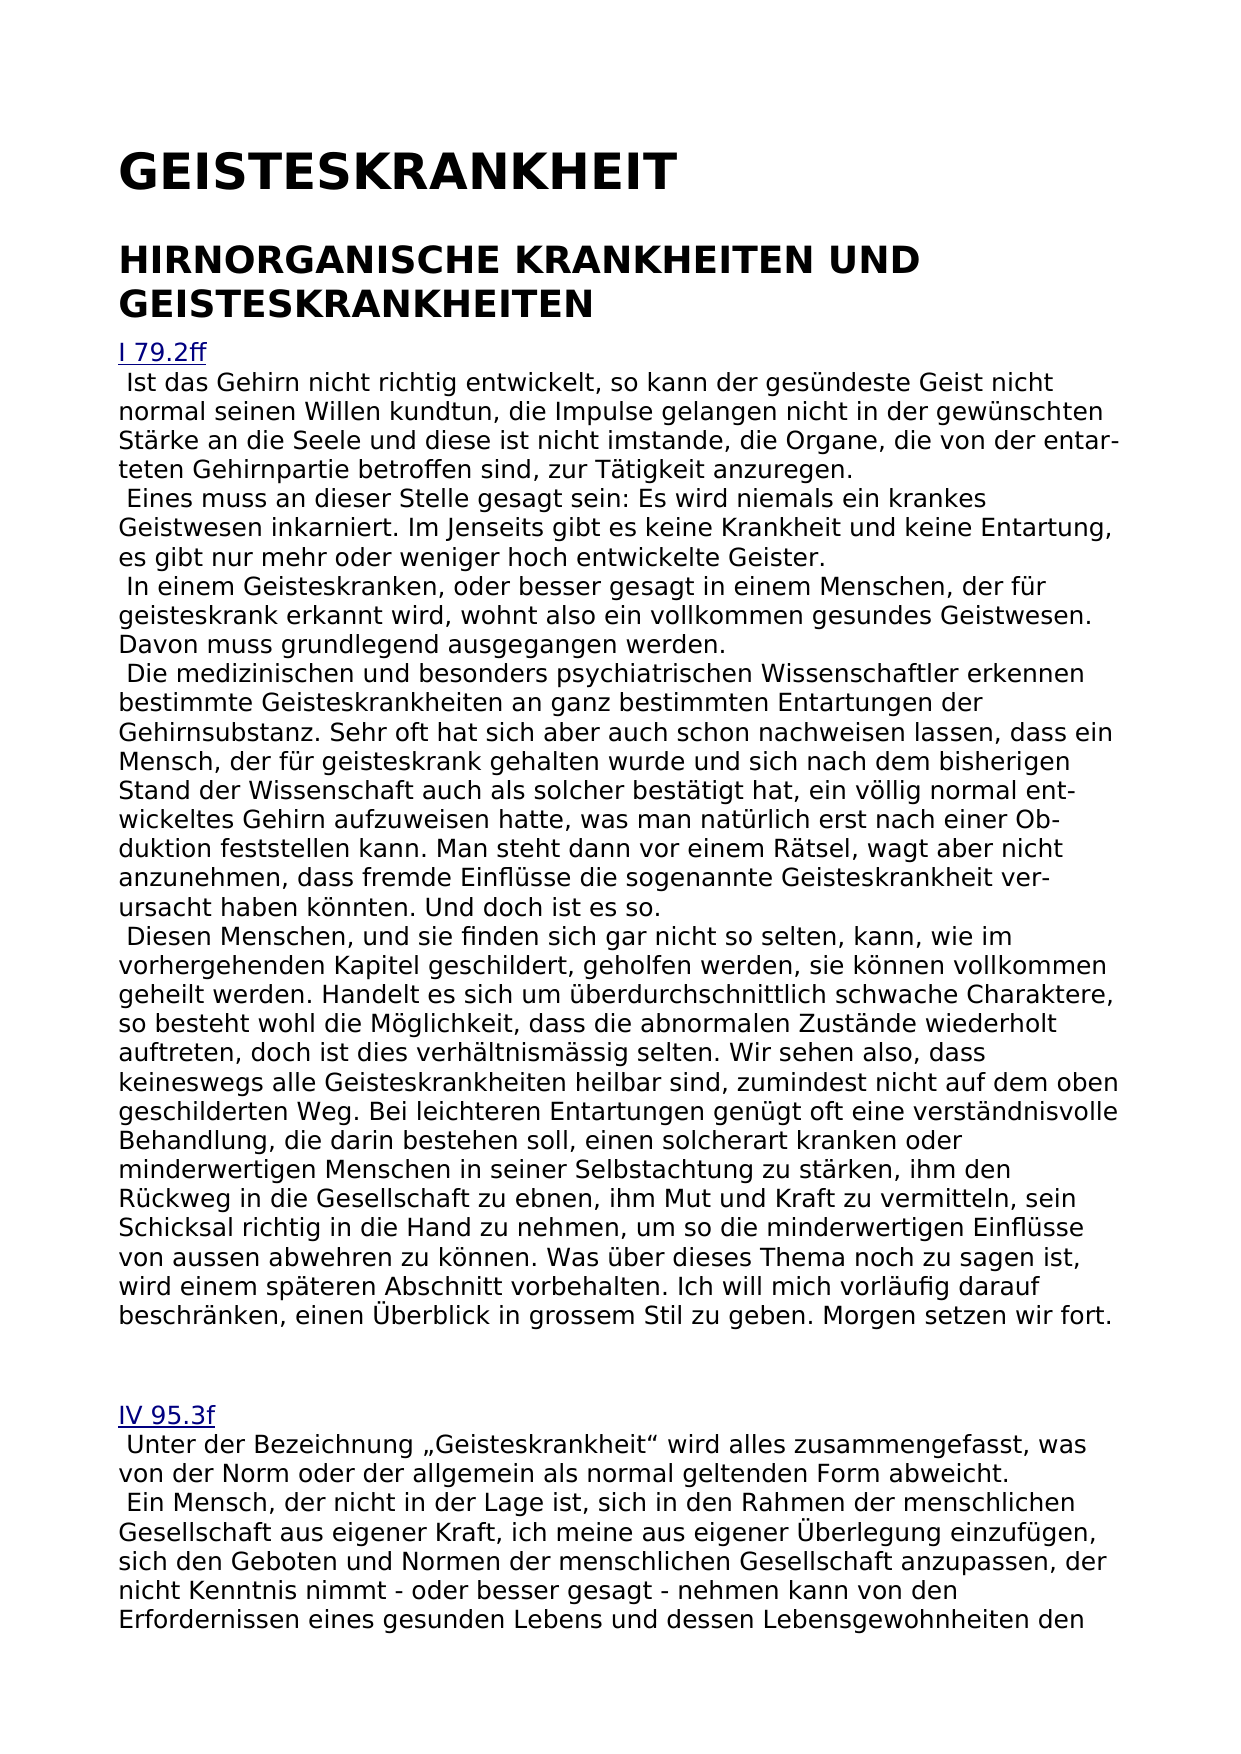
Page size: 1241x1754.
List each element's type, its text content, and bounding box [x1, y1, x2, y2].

text IV 95.3f Unter der Bezeichnung „Geisteskrankheit“ wird alles zusammengefasst, was von der Norm oder der allgemein als normal geltenden Form abweicht. Ein Mensch, der nicht in der Lage ist, sich in den Rah­men der menschlichen Gesellschaft aus eigener Kraft, ich meine aus eigener Überlegung einzufügen, sich den Gebo­ten und Normen der menschlichen Gesellschaft anzupassen, der nicht Kenntnis nimmt - oder besser gesagt - nehmen kann von den Erfordernissen eines gesunden Lebens und dessen Lebensgewohnheiten den [118, 1401, 1122, 1634]
subtitle GEISTESKRANKHEIT [118, 143, 1122, 201]
text I 79.2ff Ist das Gehirn nicht richtig ent­wickelt, so kann der gesündeste Geist nicht normal seinen Willen kundtun, die Impulse gelangen nicht in der gewünsch­ten Stärke an die Seele und diese ist nicht imstande, die Organe, die von der entar­teten Gehirnpartie betroffen sind, zur Tätigkeit anzuregen. Eines muss an dieser Stelle gesagt sein: Es wird niemals ein krankes Geistwesen inkar­niert. Im Jenseits gibt es keine Krankheit und keine Entartung, es gibt nur mehr oder weniger hoch entwickelte Geister. In einem Geisteskranken, oder besser ge­sagt in einem Men­schen, der für geistes­krank erkannt wird, wohnt also ein voll­kommen gesundes Geistwesen. Davon muss grundlegend ausge­gan­gen werden. Die medizinischen und besonders psychia­tri­schen Wissen­schaftler erkennen bestimm­te Geisteskrankheiten an ganz bestimmten Ent­artungen der Gehirnsubstanz. Sehr oft hat sich aber auch schon nachweisen las­sen, dass ein Mensch, der für geisteskrank gehalten wurde und sich nach dem bisheri­gen Stand der Wis­senschaft auch als sol­cher bestätigt hat, ein völlig normal ent­wickeltes Gehirn aufzu­weisen hatte, was man natürlich erst nach einer Ob­duktion feststellen kann. Man steht dann vor einem Rätsel, wagt aber nicht anzu­nehmen, dass fremde Einflüsse die sogenannte Geistes­krank­heit ver­ursacht ha­ben könnten. Und doch ist es so. Diesen Menschen, und sie finden sich gar nicht so selten, kann, wie im vorhergehen­den Kapitel geschildert, geholfen werden, sie können voll­kommen geheilt werden. Han­delt es sich um über­durchschnittlich schwa­che Charak­tere, so besteht wohl die Möglichkeit, dass die abnorma­len Zustände wiederholt auftreten, doch ist dies ver­hältnismässig selten. Wir sehen also, dass keineswegs alle Geisteskrank­heiten heilbar sind, zumindest nicht auf dem oben ge­schilder­ten Weg. Bei leichte­ren Entartun­gen genügt oft eine verständnisvolle Be­handlung, die darin bestehen soll, einen solcherart kranken oder minderwertigen Men­schen in seiner Selbstach­tung zu stär­ken, ihm den Rückweg in die Ge­sellschaft zu ebnen, ihm Mut und Kraft zu vermitteln, sein Schicksal richtig in die Hand zu neh­men, um so die minderwertigen Einflüsse von aussen ab­wehren zu können. Was über dieses Thema noch zu sagen ist, wird ei­nem späte­ren Abschnitt vorbehalten. Ich will mich vor­läufig darauf beschränken, einen Überblick in grossem Stil zu geben. Morgen setzen wir fort. [118, 339, 1122, 1389]
subtitle HIRNORGANISCHE KRANKHEITEN UND GEISTESKRANKHEITEN [118, 239, 1122, 326]
